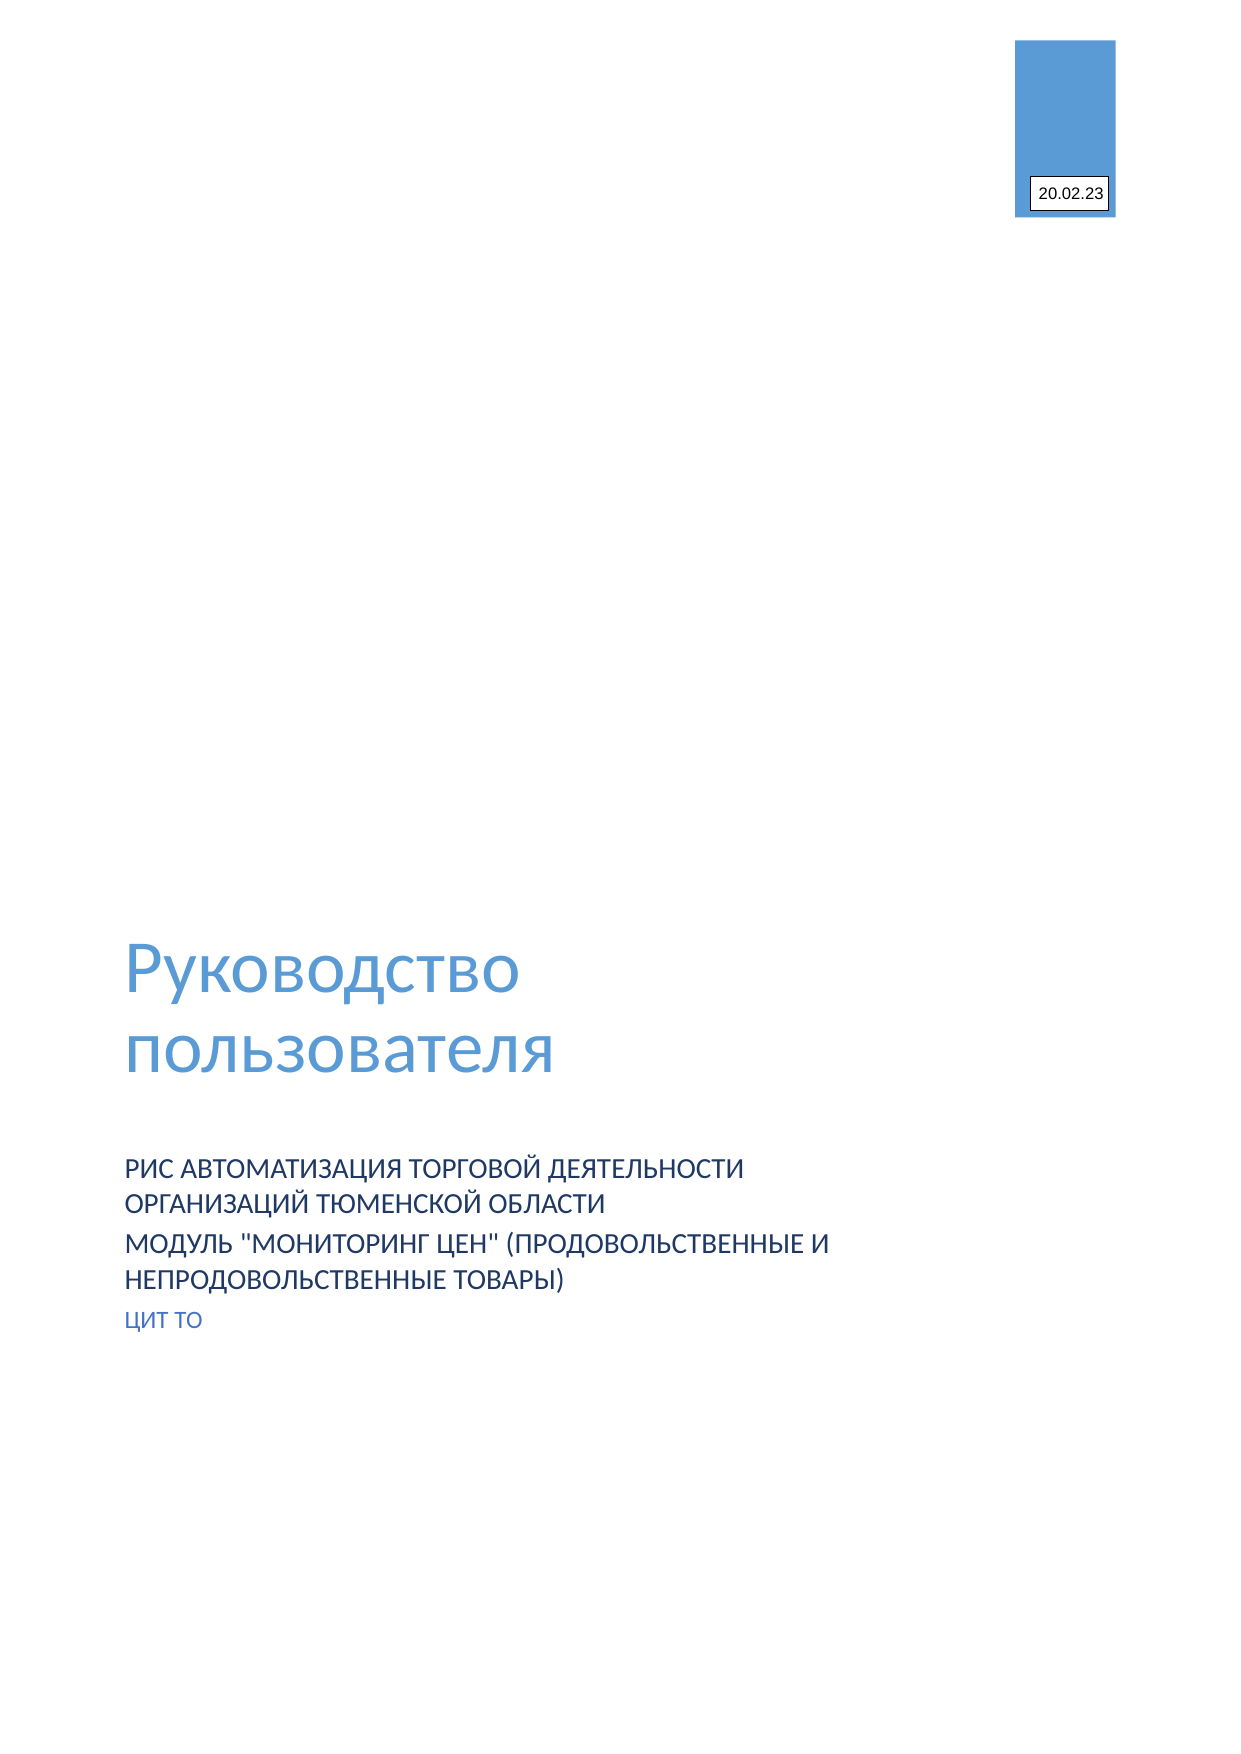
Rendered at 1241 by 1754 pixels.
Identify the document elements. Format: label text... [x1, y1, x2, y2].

text РИС Автоматизация торговой деятельности организаций Тюменской области [124, 1150, 894, 1221]
text модуль "Мониторинг цен" (Продовольственные и непродовольственные товары) [124, 1225, 894, 1296]
text ЦИТ ТО [124, 1305, 894, 1335]
text Руководство пользователя [124, 926, 894, 1091]
